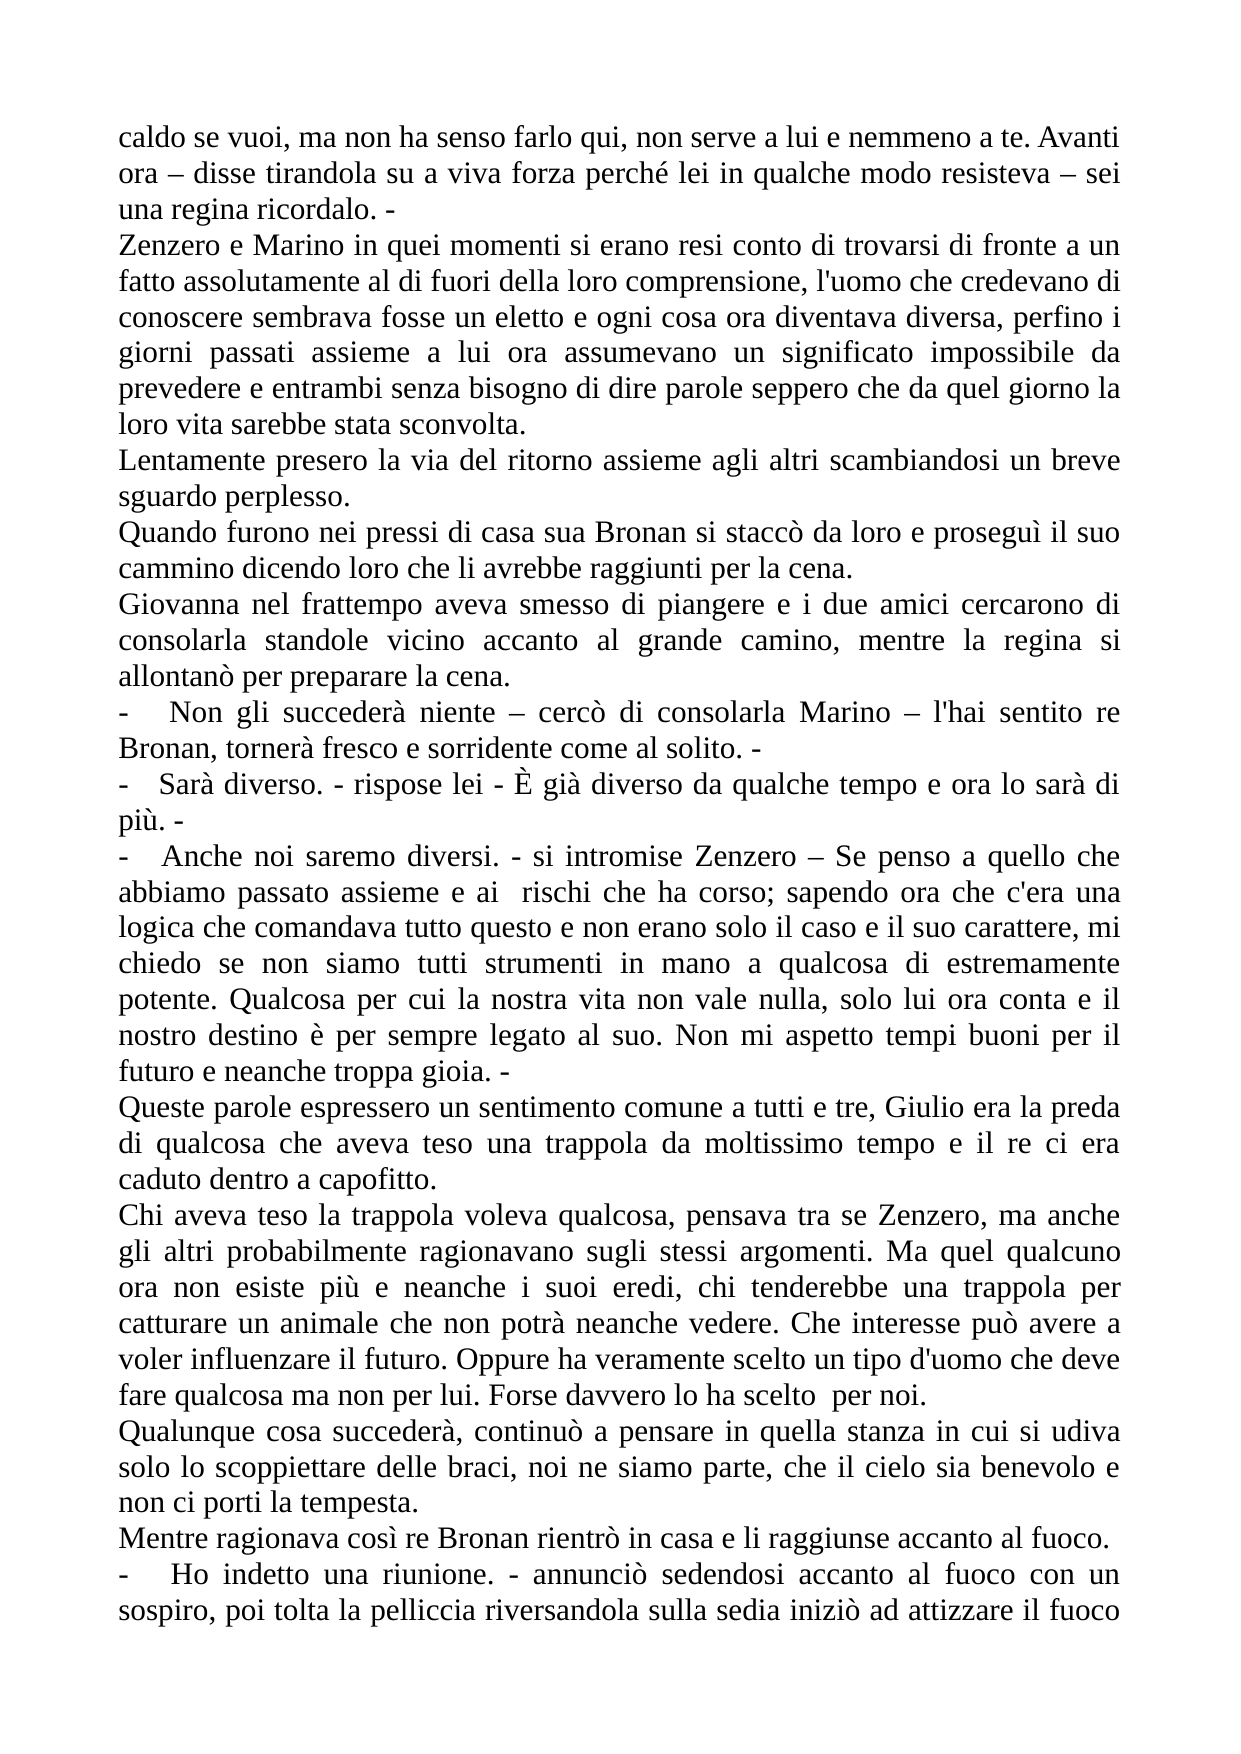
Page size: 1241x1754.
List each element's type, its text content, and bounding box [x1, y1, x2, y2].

text Quando furono nei pressi di casa sua Bronan si staccò da loro e proseguì il suo cammino dicendo loro che li avrebbe raggiunti per la cena. [118, 513, 1122, 585]
text - Sarà diverso. - rispose lei - È già diverso da qualche tempo e ora lo sarà di più. - [118, 765, 1122, 837]
text Giovanna nel frattempo aveva smesso di piangere e i due amici cercarono di consolarla standole vicino accanto al grande camino, mentre la regina si allontanò per preparare la cena. [118, 585, 1122, 693]
text caldo se vuoi, ma non ha senso farlo qui, non serve a lui e nemmeno a te. Avanti ora – disse tirandola su a viva forza perché lei in qualche modo resisteva – sei una regina ricordalo. - [118, 118, 1122, 226]
text Mentre ragionava così re Bronan rientrò in casa e li raggiunse accanto al fuoco. [118, 1520, 1122, 1556]
text - Non gli succederà niente – cercò di consolarla Marino – l'hai sentito re Bronan, tornerà fresco e sorridente come al solito. - [118, 693, 1122, 765]
text Zenzero e Marino in quei momenti si erano resi conto di trovarsi di fronte a un fatto assolutamente al di fuori della loro comprensione, l'uomo che credevano di conoscere sembrava fosse un eletto e ogni cosa ora diventava diversa, perfino i giorni passati assieme a lui ora assumevano un significato impossibile da prevedere e entrambi senza bisogno di dire parole seppero che da quel giorno la loro vita sarebbe stata sconvolta. [118, 226, 1122, 442]
text Queste parole espressero un sentimento comune a tutti e tre, Giulio era la preda di qualcosa che aveva teso una trappola da moltissimo tempo e il re ci era caduto dentro a capofitto. [118, 1088, 1122, 1196]
text Qualunque cosa succederà, continuò a pensare in quella stanza in cui si udiva solo lo scoppiettare delle braci, noi ne siamo parte, che il cielo sia benevolo e non ci porti la tempesta. [118, 1412, 1122, 1520]
text Chi aveva teso la trappola voleva qualcosa, pensava tra se Zenzero, ma anche gli altri probabilmente ragionavano sugli stessi argomenti. Ma quel qualcuno ora non esiste più e neanche i suoi eredi, chi tenderebbe una trappola per catturare un animale che non potrà neanche vedere. Che interesse può avere a voler influenzare il futuro. Oppure ha veramente scelto un tipo d'uomo che deve fare qualcosa ma non per lui. Forse davvero lo ha scelto per noi. [118, 1196, 1122, 1412]
text Lentamente presero la via del ritorno assieme agli altri scambiandosi un breve sguardo perplesso. [118, 442, 1122, 513]
text - Anche noi saremo diversi. - si intromise Zenzero – Se penso a quello che abbiamo passato assieme e ai rischi che ha corso; sapendo ora che c'era una logica che comandava tutto questo e non erano solo il caso e il suo carattere, mi chiedo se non siamo tutti strumenti in mano a qualcosa di estremamente potente. Qualcosa per cui la nostra vita non vale nulla, solo lui ora conta e il nostro destino è per sempre legato al suo. Non mi aspetto tempi buoni per il futuro e neanche troppa gioia. - [118, 837, 1122, 1088]
text - Ho indetto una riunione. - annunciò sedendosi accanto al fuoco con un sospiro, poi tolta la pelliccia riversandola sulla sedia iniziò ad attizzare il fuoco [118, 1556, 1122, 1627]
